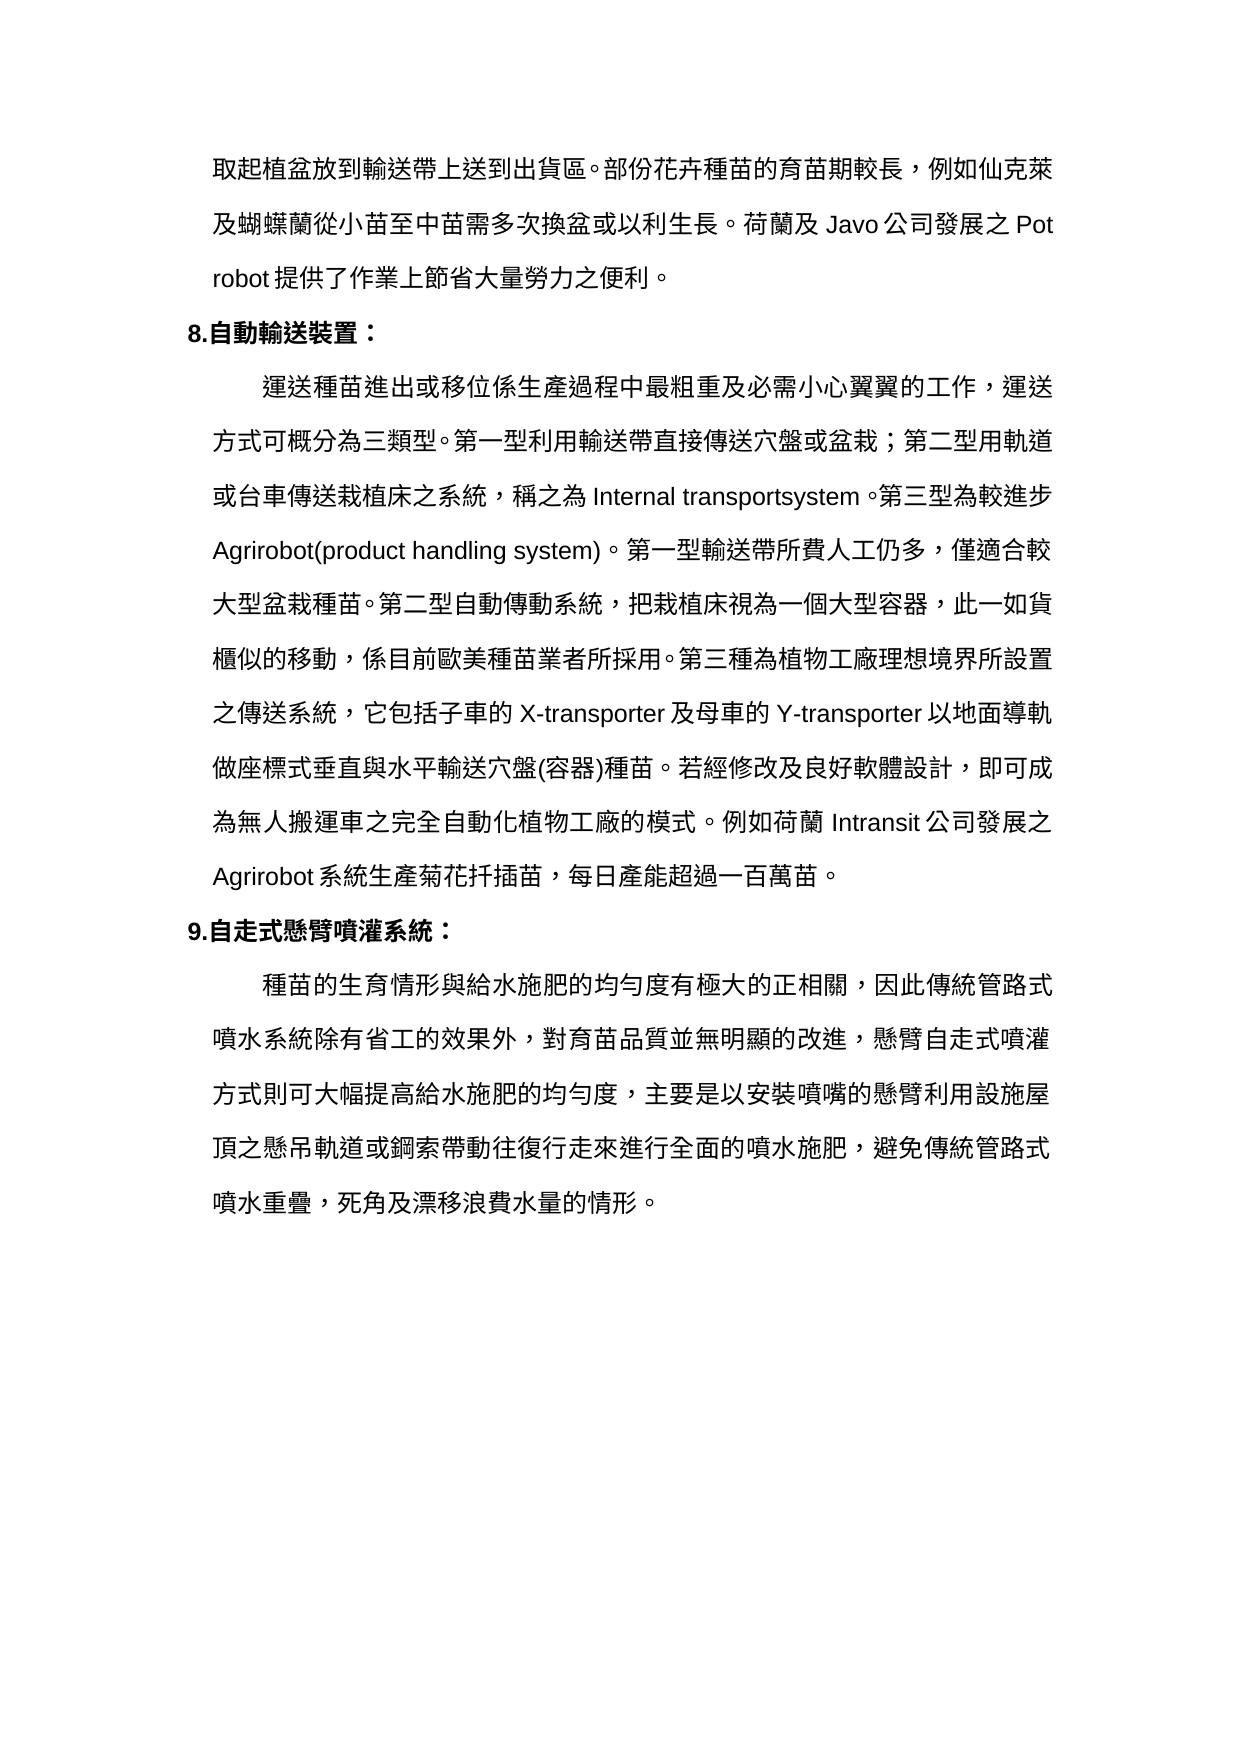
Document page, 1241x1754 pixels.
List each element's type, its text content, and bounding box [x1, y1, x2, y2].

text 運送種苗進出或移位係生產過程中最粗重及必需小心翼翼的工作，運送方式可概分為三類型。第一型利用輸送帶直接傳送穴盤或盆栽；第二型用軌道或台車傳送栽植床之系統，稱之為Internal transportsystem。第三型為較進步Agrirobot(product handling system)。第一型輸送帶所費人工仍多，僅適合較大型盆栽種苗。第二型自動傳動系統，把栽植床視為一個大型容器，此一如貨櫃似的移動，係目前歐美種苗業者所採用。第三種為植物工廠理想境界所設置之傳送系統，它包括子車的X-transporter及母車的Y-transporter以地面導軌做座標式垂直與水平輸送穴盤(容器)種苗。若經修改及良好軟體設計，即可成為無人搬運車之完全自動化植物工廠的模式。例如荷蘭Intransit公司發展之Agrirobot系統生產菊花扦插苗，每日產能超過一百萬苗。 [212, 367, 1053, 893]
text 種苗的生育情形與給水施肥的均勻度有極大的正相關，因此傳統管路式噴水系統除有省工的效果外，對育苗品質並無明顯的改進，懸臂自走式噴灌方式則可大幅提高給水施肥的均勻度，主要是以安裝噴嘴的懸臂利用設施屋頂之懸吊軌道或鋼索帶動往復行走來進行全面的噴水施肥，避免傳統管路式噴水重疊，死角及漂移浪費水量的情形。 [212, 966, 1053, 1219]
text 取起植盆放到輸送帶上送到出貨區。部份花卉種苗的育苗期較長，例如仙克萊及蝴蠂蘭從小苗至中苗需多次換盆或以利生長。荷蘭及Javo公司發展之Pot robot提供了作業上節省大量勞力之便利。 [212, 150, 1053, 295]
text 9.自走式懸臂噴灌系統： [187, 911, 1053, 947]
text 8.自動輸送裝置： [187, 313, 1053, 349]
